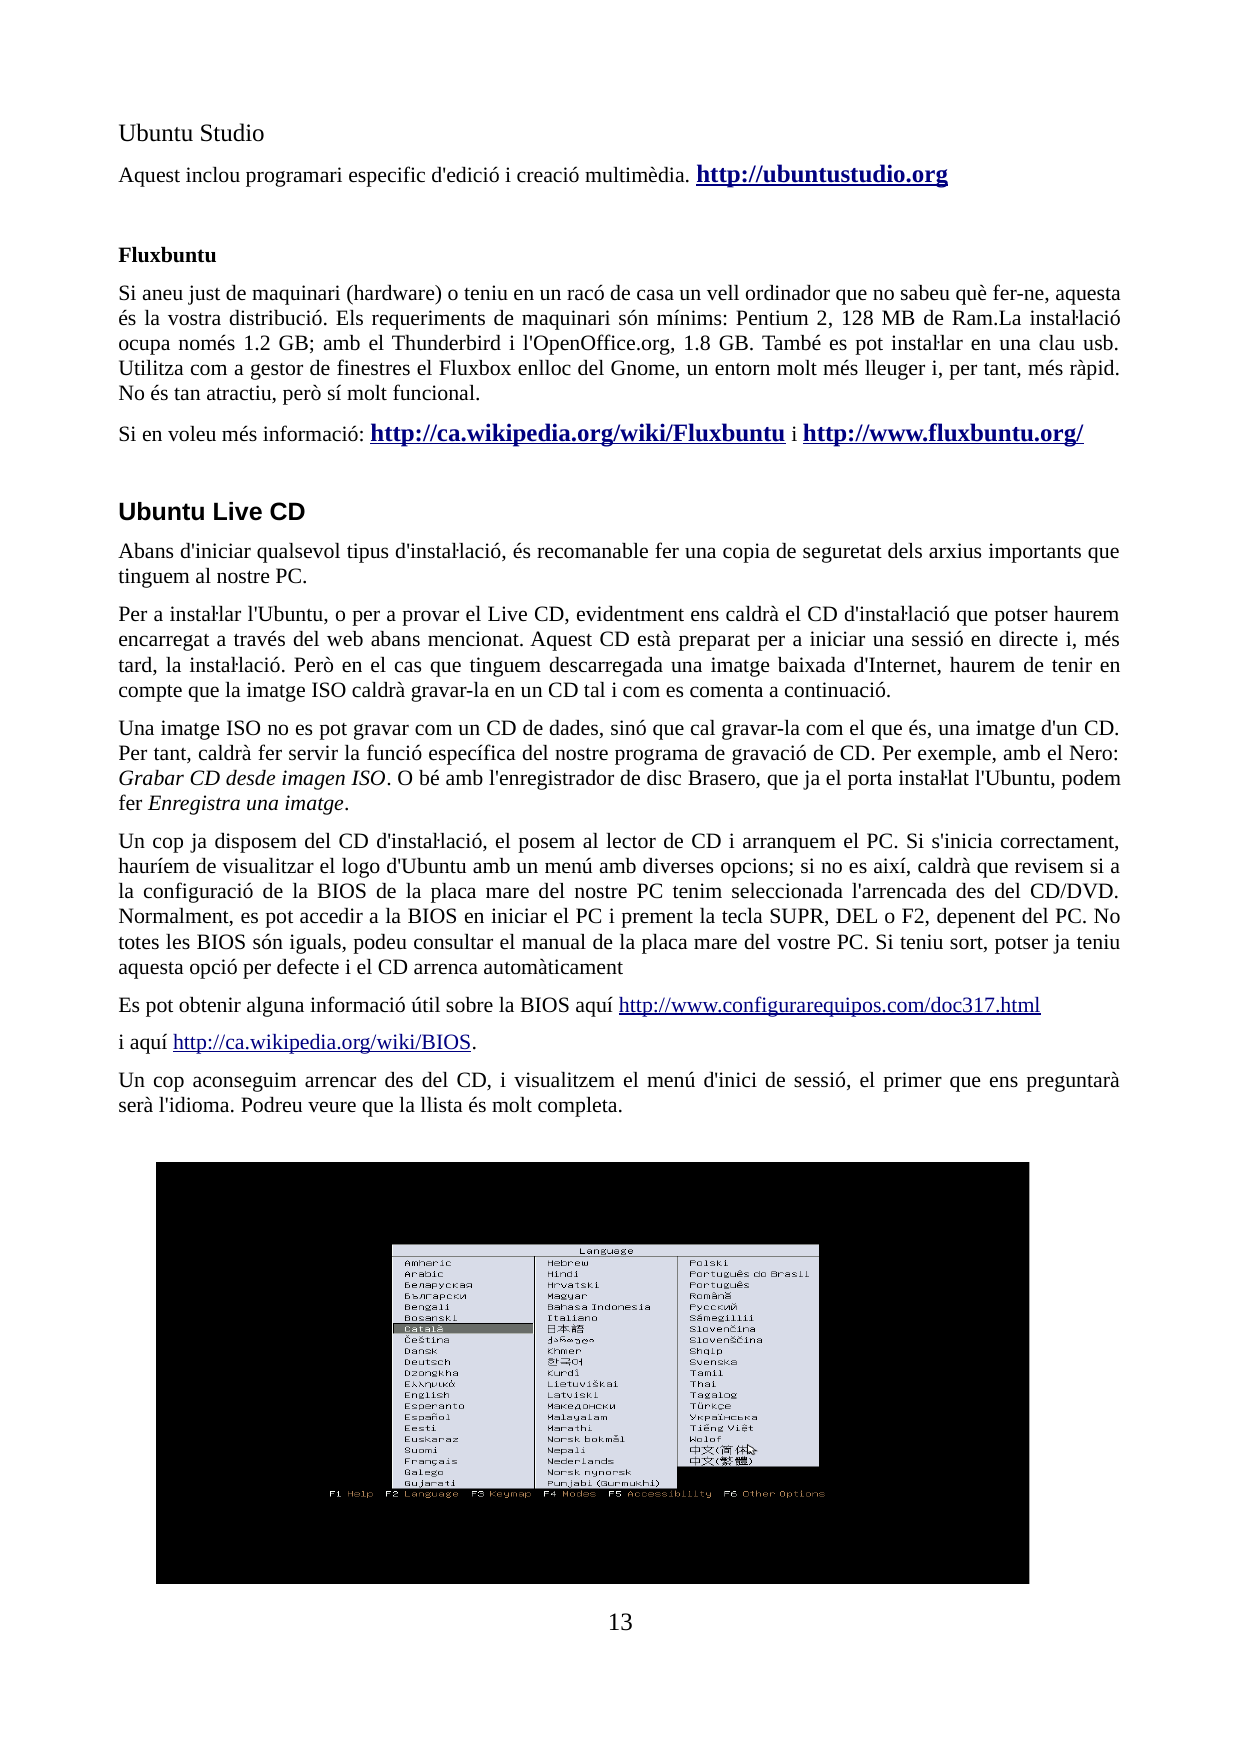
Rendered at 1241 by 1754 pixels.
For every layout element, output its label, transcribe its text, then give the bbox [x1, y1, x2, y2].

text Si en voleu més informació: http://ca.wikipedia.org/wiki/Fluxbuntu i http://www.fluxbuntu.org/ [118, 418, 1122, 447]
text Una imatge ISO no es pot gravar com un CD de dades, sinó que cal gravar-la com el que és, una imatge d'un CD. Per tant, caldrà fer servir la funció específica del nostre programa de gravació de CD. Per exemple, amb el Nero: Grabar CD desde imagen ISO. O bé amb l'enregistrador de disc Brasero, que ja el porta instaŀlat l'Ubuntu, podem fer Enregistra una imatge. [118, 714, 1122, 815]
text Es pot obtenir alguna informació útil sobre la BIOS aquí http://www.configurarequipos.com/doc317.html [118, 992, 1122, 1017]
text Ubuntu Studio [118, 118, 1122, 147]
picture [156, 1162, 1030, 1584]
text Abans d'iniciar qualsevol tipus d'instaŀlació, és recomanable fer una copia de seguretat dels arxius importants que tinguem al nostre PC. [118, 538, 1122, 589]
text Aquest inclou programari especific d'edició i creació multimèdia. http://ubuntustudio.org [118, 159, 1122, 188]
text Si aneu just de maquinari (hardware) o teniu en un racó de casa un vell ordinador que no sabeu què fer-ne, aquesta és la vostra distribució. Els requeriments de maquinari són mínims: Pentium 2, 128 MB de Ram.La instaŀlació ocupa només 1.2 GB; amb el Thunderbird i l'OpenOffice.org, 1.8 GB. També es pot instaŀlar en una clau usb. Utilitza com a gestor de finestres el Fluxbox enlloc del Gnome, un entorn molt més lleuger i, per tant, més ràpid. No és tan atractiu, però sí molt funcional. [118, 279, 1122, 406]
subtitle Ubuntu Live CD [118, 497, 1122, 526]
text Per a instaŀlar l'Ubuntu, o per a provar el Live CD, evidentment ens caldrà el CD d'instaŀlació que potser haurem encarregat a través del web abans mencionat. Aquest CD està preparat per a iniciar una sessió en directe i, més tard, la instaŀlació. Però en el cas que tinguem descarregada una imatge baixada d'Internet, haurem de tenir en compte que la imatge ISO caldrà gravar-la en un CD tal i com es comenta a continuació. [118, 601, 1122, 702]
text Un cop aconseguim arrencar des del CD, i visualitzem el menú d'inici de sessió, el primer que ens preguntarà serà l'idioma. Podreu veure que la llista és molt completa. [118, 1067, 1122, 1117]
text i aquí http://ca.wikipedia.org/wiki/BIOS. [118, 1029, 1122, 1054]
text Un cop ja disposem del CD d'instaŀlació, el posem al lector de CD i arranquem el PC. Si s'inicia correctament, hauríem de visualitzar el logo d'Ubuntu amb un menú amb diverses opcions; si no es així, caldrà que revisem si a la configuració de la BIOS de la placa mare del nostre PC tenim seleccionada l'arrencada des del CD/DVD. Normalment, es pot accedir a la BIOS en iniciar el PC i prement la tecla SUPR, DEL o F2, depenent del PC. No totes les BIOS són iguals, podeu consultar el manual de la placa mare del vostre PC. Si teniu sort, potser ja teniu aquesta opció per defecte i el CD arrenca automàticament [118, 828, 1122, 979]
text Fluxbuntu [118, 242, 1122, 267]
